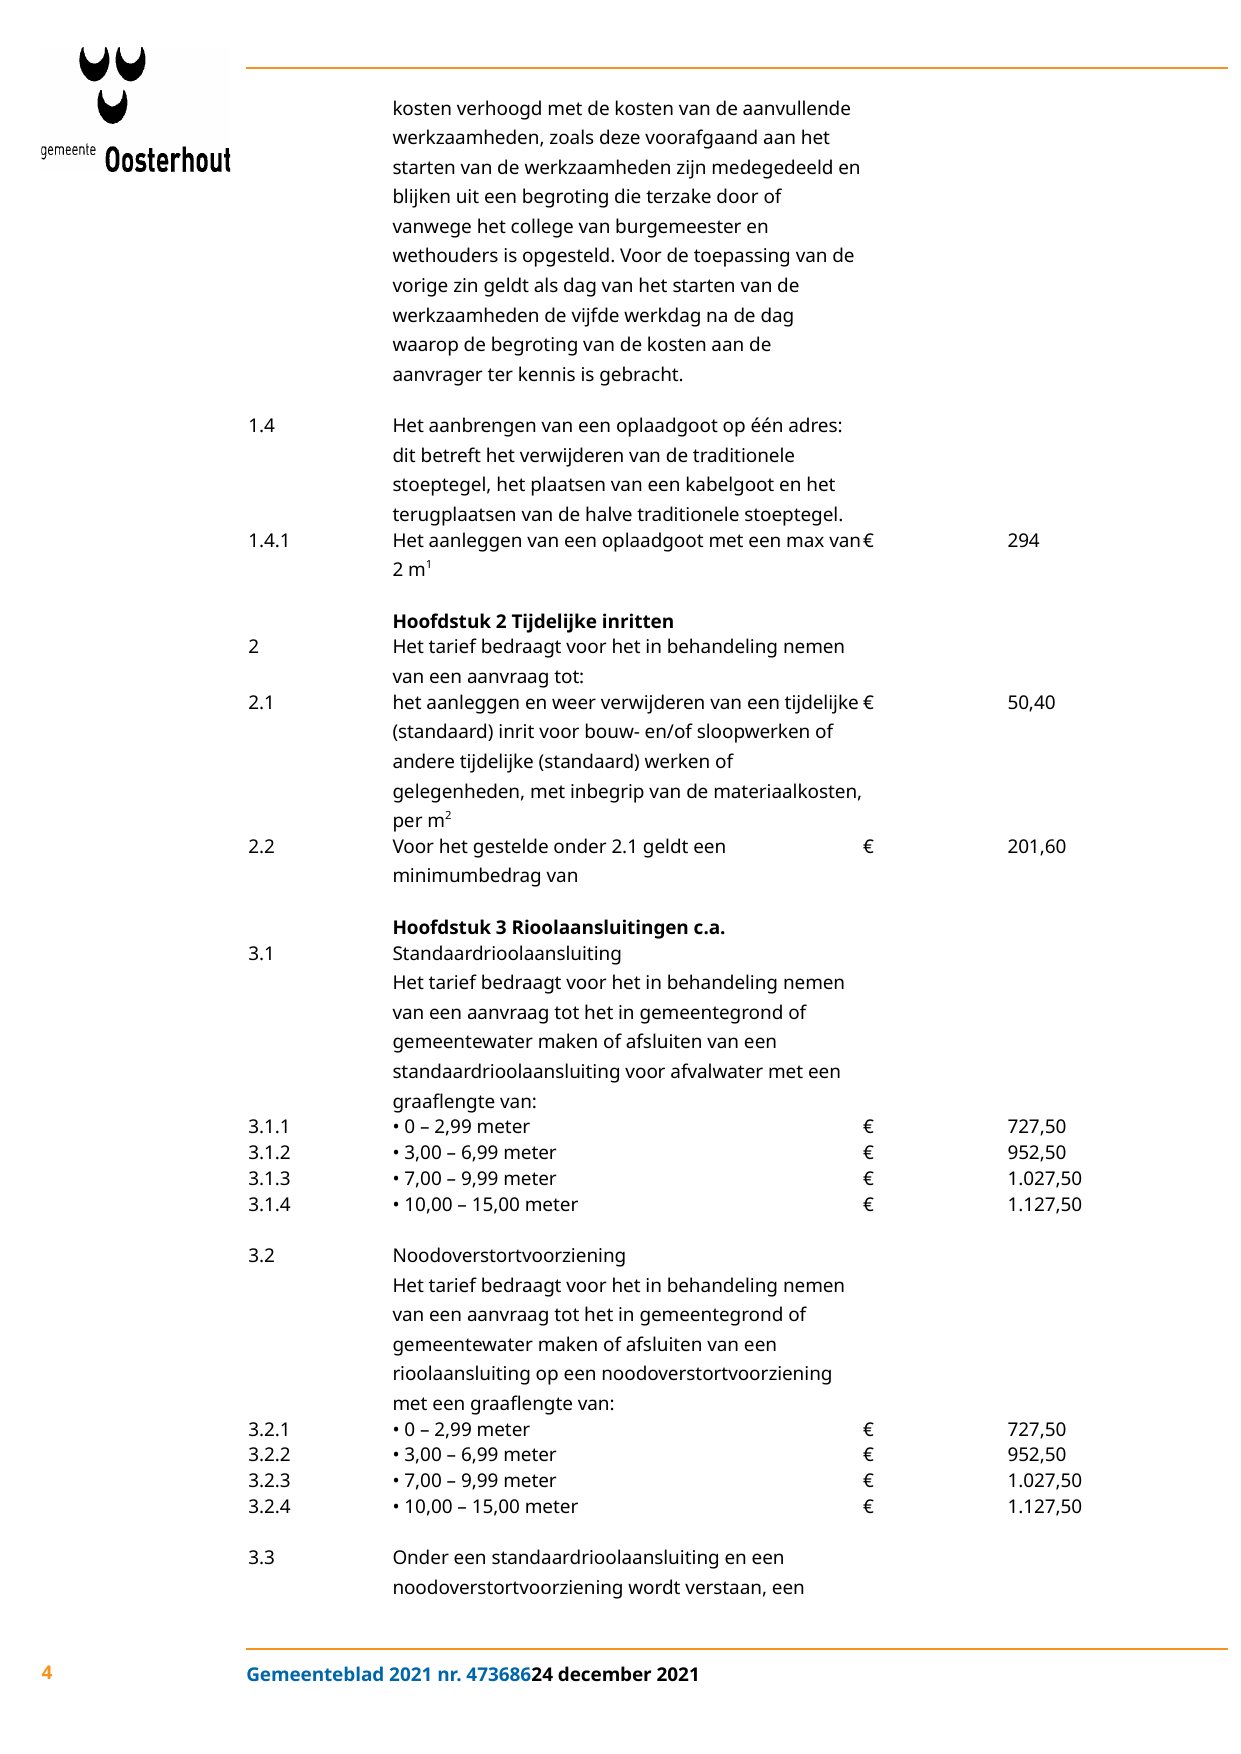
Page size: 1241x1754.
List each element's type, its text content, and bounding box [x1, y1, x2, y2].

table_cell 3.2 [248, 1242, 392, 1416]
table_cell 3.2.1 [248, 1416, 392, 1442]
table_cell [1007, 387, 1152, 412]
table_cell € [863, 1493, 1007, 1519]
table_cell € [863, 1165, 1007, 1191]
table_cell • 3,00 – 6,99 meter [392, 1139, 863, 1165]
table_cell 2.2 [248, 833, 392, 888]
table_cell Onder een standaardrioolaansluiting en een noodoverstortvoorziening wordt verstaan, een [392, 1545, 863, 1600]
table_cell • 0 – 2,99 meter [392, 1416, 863, 1442]
table_cell 1.027,50 [1007, 1165, 1152, 1191]
table_cell Het aanbrengen van een oplaadgoot op één adres: dit betreft het verwijderen van de traditionele stoeptegel, het plaatsen van een kabelgoot en het terugplaatsen van de halve traditionele stoeptegel. [392, 413, 863, 527]
table_cell [863, 413, 1007, 527]
table_cell [248, 914, 392, 940]
table_cell Hoofdstuk 3 Rioolaansluitingen c.a. [392, 914, 863, 940]
table_cell [863, 889, 1007, 914]
table_cell 2.1 [248, 689, 392, 833]
table_cell [863, 1216, 1007, 1242]
table_cell € [863, 1139, 1007, 1165]
table_cell [392, 582, 863, 608]
table_cell • 10,00 – 15,00 meter [392, 1191, 863, 1216]
table_cell € [863, 689, 1007, 833]
table_cell • 7,00 – 9,99 meter [392, 1467, 863, 1493]
table_cell [1007, 914, 1152, 940]
table_cell [863, 95, 1007, 387]
table_cell [1007, 1519, 1152, 1544]
table_cell 3.3 [248, 1545, 392, 1600]
table_cell 952,50 [1007, 1139, 1152, 1165]
table_cell [1007, 608, 1152, 634]
table_cell € [863, 1191, 1007, 1216]
table_cell kosten verhoogd met de kosten van de aanvullende werkzaamheden, zoals deze voorafgaand aan het starten van de werkzaamheden zijn medegedeeld en blijken uit een begroting die terzake door of vanwege het college van burgemeester en wethouders is opgesteld. Voor de toepassing van de vorige zin geldt als dag van het starten van de werkzaamheden de vijfde werkdag na de dag waarop de begroting van de kosten aan de aanvrager ter kennis is gebracht. [392, 95, 863, 387]
table_cell Het aanleggen van een oplaadgoot met een max van 2 m1 [392, 527, 863, 582]
table_cell € [863, 1416, 1007, 1442]
table_cell 50,40 [1007, 689, 1152, 833]
table_cell [863, 1242, 1007, 1416]
table_cell [863, 940, 1007, 1113]
table_cell € [863, 1467, 1007, 1493]
table_cell [1007, 1216, 1152, 1242]
table_cell [392, 889, 863, 914]
table_cell [863, 608, 1007, 634]
table_cell [248, 387, 392, 412]
table_cell 727,50 [1007, 1114, 1152, 1139]
table_cell [1007, 889, 1152, 914]
table_cell [1007, 1545, 1152, 1600]
table_cell 1.4.1 [248, 527, 392, 582]
table_cell [392, 1519, 863, 1544]
table_cell [248, 608, 392, 634]
table_cell 3.2.2 [248, 1442, 392, 1467]
table_cell [1007, 634, 1152, 689]
table_cell [1007, 413, 1152, 527]
table_cell Standaardrioolaansluiting Het tarief bedraagt voor het in behandeling nemen van een aanvraag tot het in gemeentegrond of gemeentewater maken of afsluiten van een standaardrioolaansluiting voor afvalwater met een graaflengte van: [392, 940, 863, 1113]
table_cell 1.127,50 [1007, 1191, 1152, 1216]
table_cell € [863, 1114, 1007, 1139]
table_cell 1.127,50 [1007, 1493, 1152, 1519]
table_cell 3.2.3 [248, 1467, 392, 1493]
table_cell • 3,00 – 6,99 meter [392, 1442, 863, 1467]
table_cell 1.4 [248, 413, 392, 527]
table_cell 3.1.4 [248, 1191, 392, 1216]
table_cell [1007, 1242, 1152, 1416]
table_cell [392, 1216, 863, 1242]
table_cell [248, 1519, 392, 1544]
table_cell 2 [248, 634, 392, 689]
table_cell 201,60 [1007, 833, 1152, 888]
table_cell het aanleggen en weer verwijderen van een tijdelijke (standaard) inrit voor bouw- en/of sloopwerken of andere tijdelijke (standaard) werken of gelegenheden, met inbegrip van de materiaalkosten, per m2 [392, 689, 863, 833]
table_cell [863, 582, 1007, 608]
table_cell [863, 914, 1007, 940]
table_cell 727,50 [1007, 1416, 1152, 1442]
table_cell [248, 1216, 392, 1242]
table_cell 3.1.3 [248, 1165, 392, 1191]
table_cell 294 [1007, 527, 1152, 582]
table_cell 3.1.1 [248, 1114, 392, 1139]
table_cell 1.027,50 [1007, 1467, 1152, 1493]
table_cell Voor het gestelde onder 2.1 geldt een minimumbedrag van [392, 833, 863, 888]
table_cell 3.1 [248, 940, 392, 1113]
table_cell [863, 1519, 1007, 1544]
table_cell [248, 95, 392, 387]
table_cell • 0 – 2,99 meter [392, 1114, 863, 1139]
table_cell Hoofdstuk 2 Tijdelijke inritten [392, 608, 863, 634]
table_cell Het tarief bedraagt voor het in behandeling nemen van een aanvraag tot: [392, 634, 863, 689]
picture [41, 47, 231, 172]
table_cell [248, 582, 392, 608]
table_cell • 7,00 – 9,99 meter [392, 1165, 863, 1191]
table_cell [863, 1545, 1007, 1600]
table_cell [863, 634, 1007, 689]
table_cell Noodoverstortvoorziening Het tarief bedraagt voor het in behandeling nemen van een aanvraag tot het in gemeentegrond of gemeentewater maken of afsluiten van een rioolaansluiting op een noodoverstortvoorziening met een graaflengte van: [392, 1242, 863, 1416]
table_cell [392, 387, 863, 412]
table_cell € [863, 833, 1007, 888]
table_cell • 10,00 – 15,00 meter [392, 1493, 863, 1519]
table_cell € [863, 527, 1007, 582]
table_cell 3.1.2 [248, 1139, 392, 1165]
table_cell [1007, 95, 1152, 387]
table_cell [1007, 940, 1152, 1113]
table_cell [863, 387, 1007, 412]
table_cell [1007, 582, 1152, 608]
table_cell € [863, 1442, 1007, 1467]
table_cell 3.2.4 [248, 1493, 392, 1519]
table_cell [248, 889, 392, 914]
table_cell 952,50 [1007, 1442, 1152, 1467]
